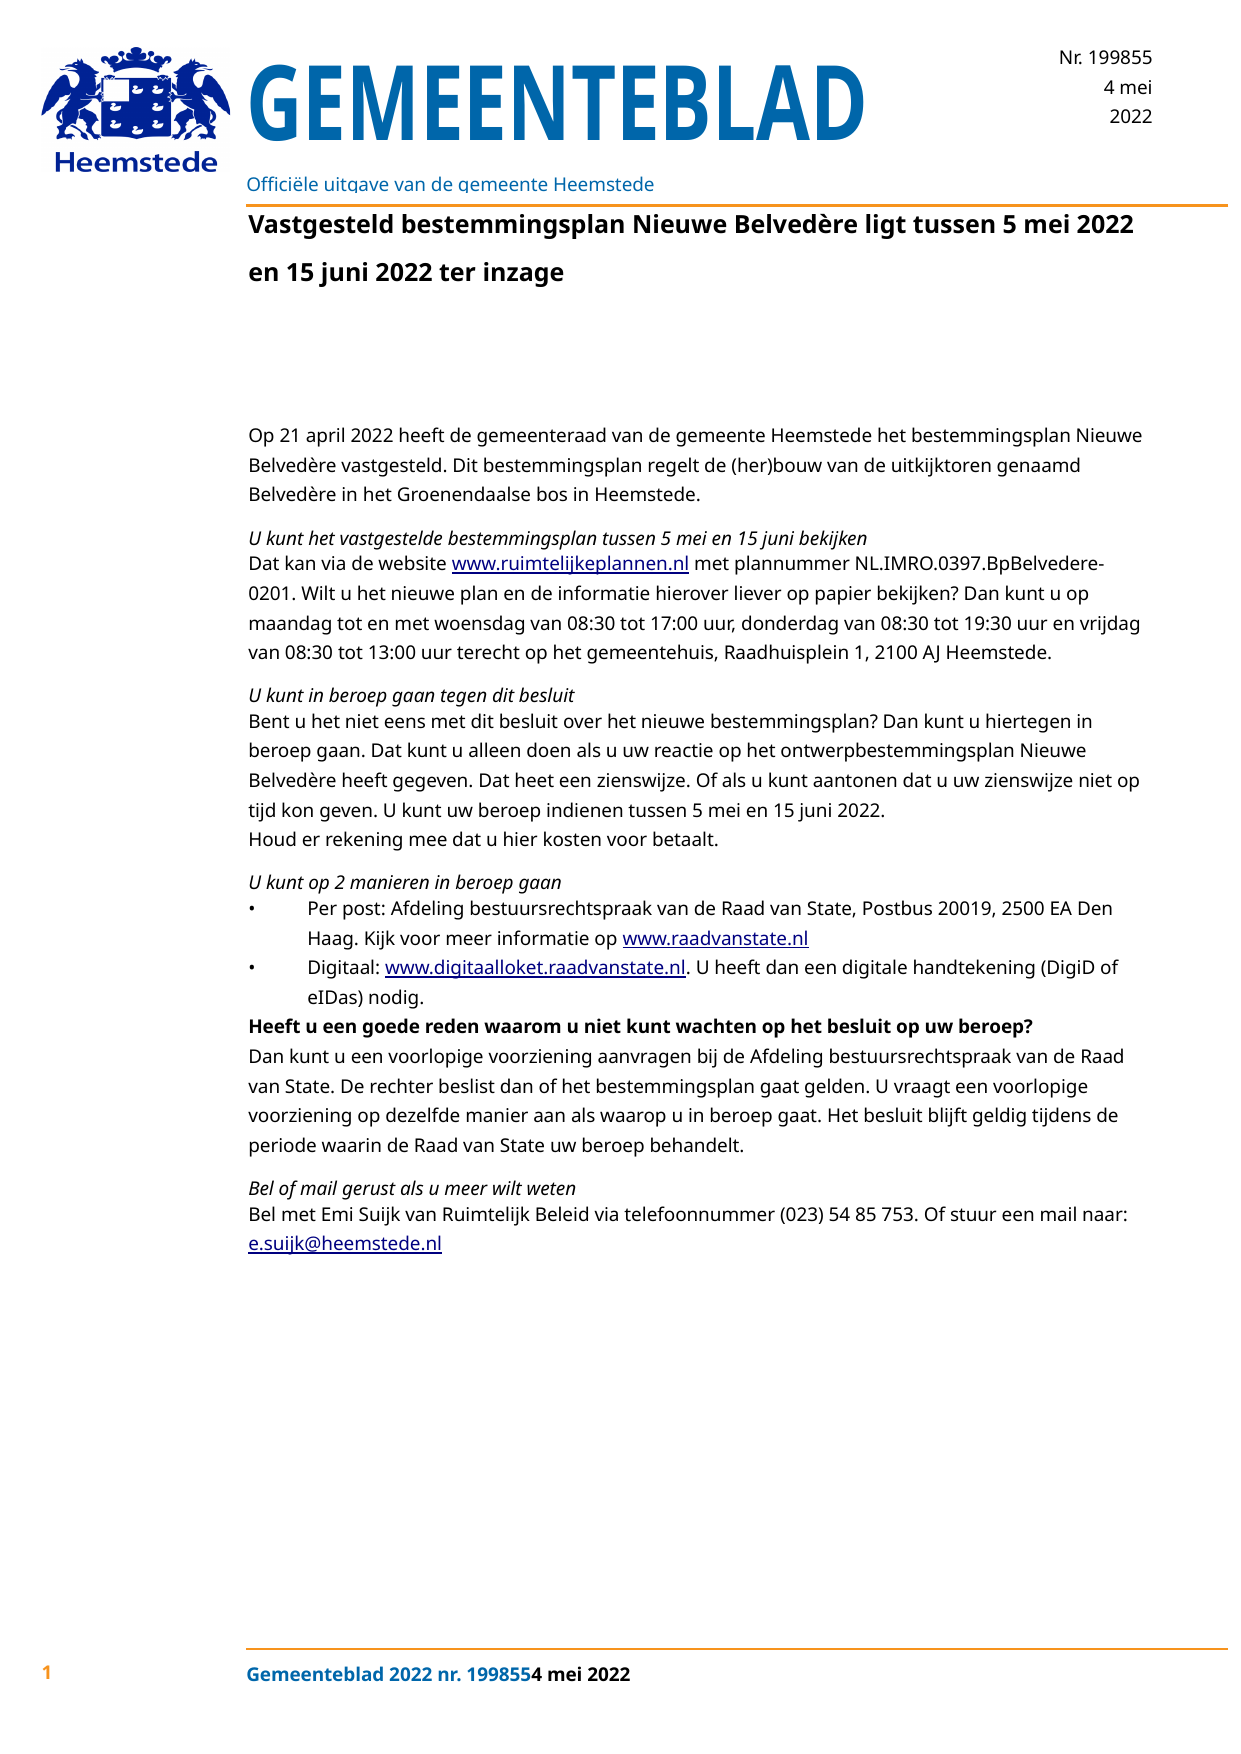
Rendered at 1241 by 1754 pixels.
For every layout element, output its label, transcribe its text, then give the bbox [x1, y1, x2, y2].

text Bel met Emi Suijk van Ruimtelijk Beleid via telefoonnummer (023) 54 85 753. Of stuur een mail naar: e.suijk@heemstede.nl [248, 1201, 1152, 1256]
text Vastgesteld bestemmingsplan Nieuwe Belvedère ligt tussen 5 mei 2022 en 15 juni 2022 ter inzage [248, 207, 1152, 288]
list Digitaal: www.digitaalloket.raadvanstate.nl. U heeft dan een digitale handtekening (DigiD of eIDas) nodig. [248, 954, 1152, 1010]
picture [41, 47, 231, 172]
text Bel of mail gerust als u meer wilt weten [248, 1175, 1152, 1201]
text U kunt in beroep gaan tegen dit besluit [248, 682, 1152, 708]
list Per post: Afdeling bestuursrechtspraak van de Raad van State, Postbus 20019, 2500 EA Den Haag. Kijk voor meer informatie op www.raadvanstate.nl [248, 895, 1152, 951]
text Houd er rekening mee dat u hier kosten voor betaalt. [248, 826, 1152, 852]
text Bent u het niet eens met dit besluit over het nieuwe bestemmingsplan? Dan kunt u hiertegen in beroep gaan. Dat kunt u alleen doen als u uw reactie op het ontwerpbestemmingsplan Nieuwe Belvedère heeft gegeven. Dat heet een zienswijze. Of als u kunt aantonen dat u uw zienswijze niet op tijd kon geven. U kunt uw beroep indienen tussen 5 mei en 15 juni 2022. [248, 708, 1152, 823]
text Dat kan via de website www.ruimtelijkeplannen.nl met plannummer NL.IMRO.0397.BpBelvedere-0201. Wilt u het nieuwe plan en de informatie hierover liever op papier bekijken? Dan kunt u op maandag tot en met woensdag van 08:30 tot 17:00 uur, donderdag van 08:30 tot 19:30 uur en vrijdag van 08:30 tot 13:00 uur terecht op het gemeentehuis, Raadhuisplein 1, 2100 AJ Heemstede. [248, 551, 1152, 665]
text Op 21 april 2022 heeft de gemeenteraad van de gemeente Heemstede het bestemmingsplan Nieuwe Belvedère vastgesteld. Dit bestemmingsplan regelt de (her)bouw van de uitkijktoren genaamd Belvedère in het Groenendaalse bos in Heemstede. [248, 422, 1152, 507]
text Dan kunt u een voorlopige voorziening aanvragen bij de Afdeling bestuursrechtspraak van de Raad van State. De rechter beslist dan of het bestemmingsplan gaat gelden. U vraagt een voorlopige voorziening op dezelfde manier aan als waarop u in beroep gaat. Het besluit blijft geldig tijdens de periode waarin de Raad van State uw beroep behandelt. [248, 1043, 1152, 1158]
text U kunt op 2 manieren in beroep gaan [248, 869, 1152, 895]
text U kunt het vastgestelde bestemmingsplan tussen 5 mei en 15 juni bekijken [248, 525, 1152, 551]
text Heeft u een goede reden waarom u niet kunt wachten op het besluit op uw beroep? [248, 1014, 1152, 1039]
